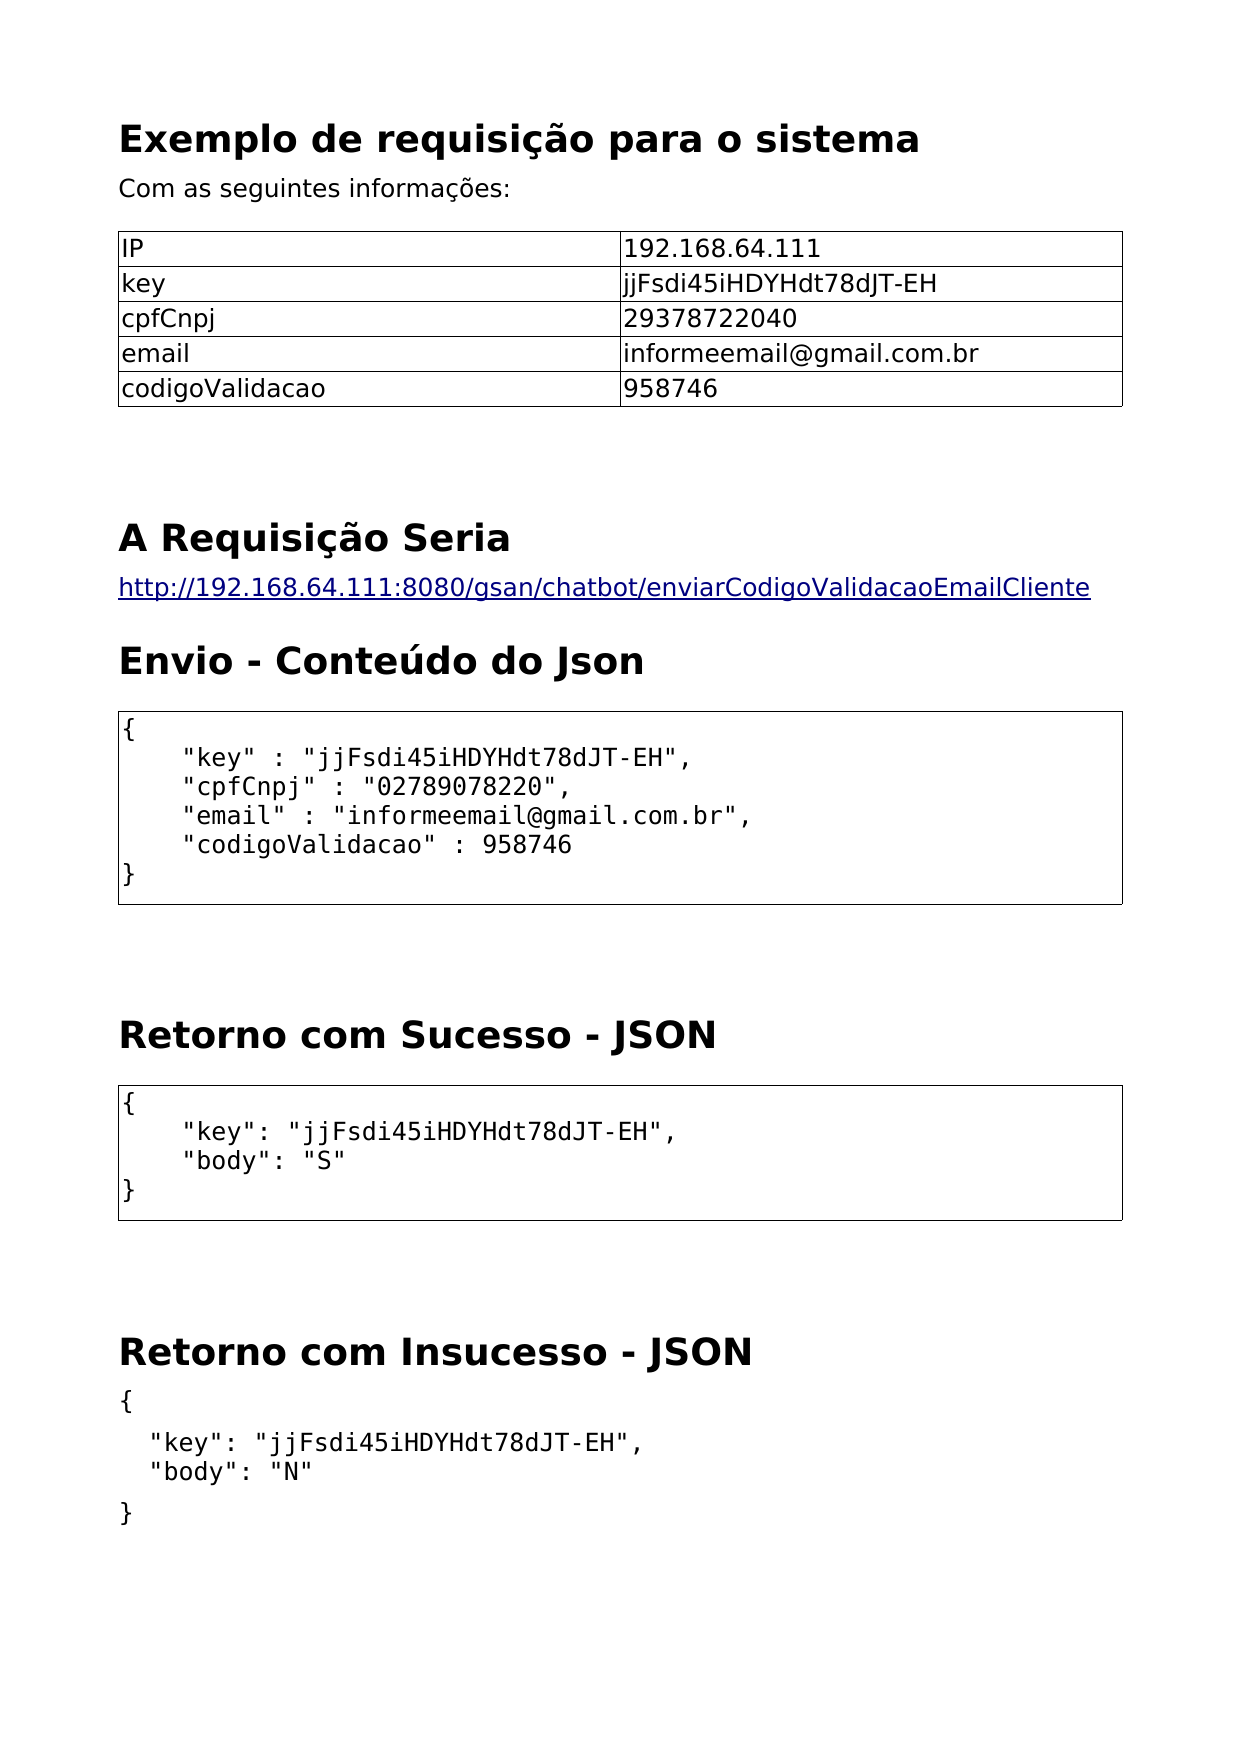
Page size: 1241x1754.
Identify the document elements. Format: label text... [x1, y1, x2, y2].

table_header { "key" : "jjFsdi45iHDYHdt78dJT-EH", "cpfCnpj" : "02789078220", "email" : "informeemail@gmail.com.br", "codigoValidacao" : 958746 } [119, 712, 1122, 903]
table_cell 29378722040 [621, 302, 1122, 336]
subtitle Envio - Conteúdo do Json [118, 640, 1122, 683]
table_cell jjFsdi45iHDYHdt78dJT-EH [621, 267, 1122, 301]
table_header { "key": "jjFsdi45iHDYHdt78dJT-EH", "body": "S" } [119, 1086, 1122, 1219]
subtitle Retorno com Insucesso - JSON [118, 1330, 1122, 1374]
subtitle Exemplo de requisição para o sistema [118, 118, 1122, 162]
table_cell 958746 [621, 372, 1122, 406]
text { [118, 1386, 1122, 1416]
text http://192.168.64.111:8080/gsan/chatbot/enviarCodigoValidacaoEmailCliente [118, 573, 1122, 602]
subtitle Retorno com Sucesso - JSON [118, 1014, 1122, 1058]
text } [118, 1498, 1122, 1556]
table_cell cpfCnpj [119, 302, 620, 336]
table_cell key [119, 267, 620, 301]
table_cell email [119, 337, 620, 371]
table_cell codigoValidacao [119, 372, 620, 406]
table_cell informeemail@gmail.com.br [621, 337, 1122, 371]
table_header IP [119, 232, 620, 266]
table_header 192.168.64.111 [621, 232, 1122, 266]
text Com as seguintes informações: [118, 174, 1122, 203]
subtitle A Requisição Seria [118, 517, 1122, 561]
text "key": "jjFsdi45iHDYHdt78dJT-EH", "body": "N" [118, 1428, 1122, 1486]
